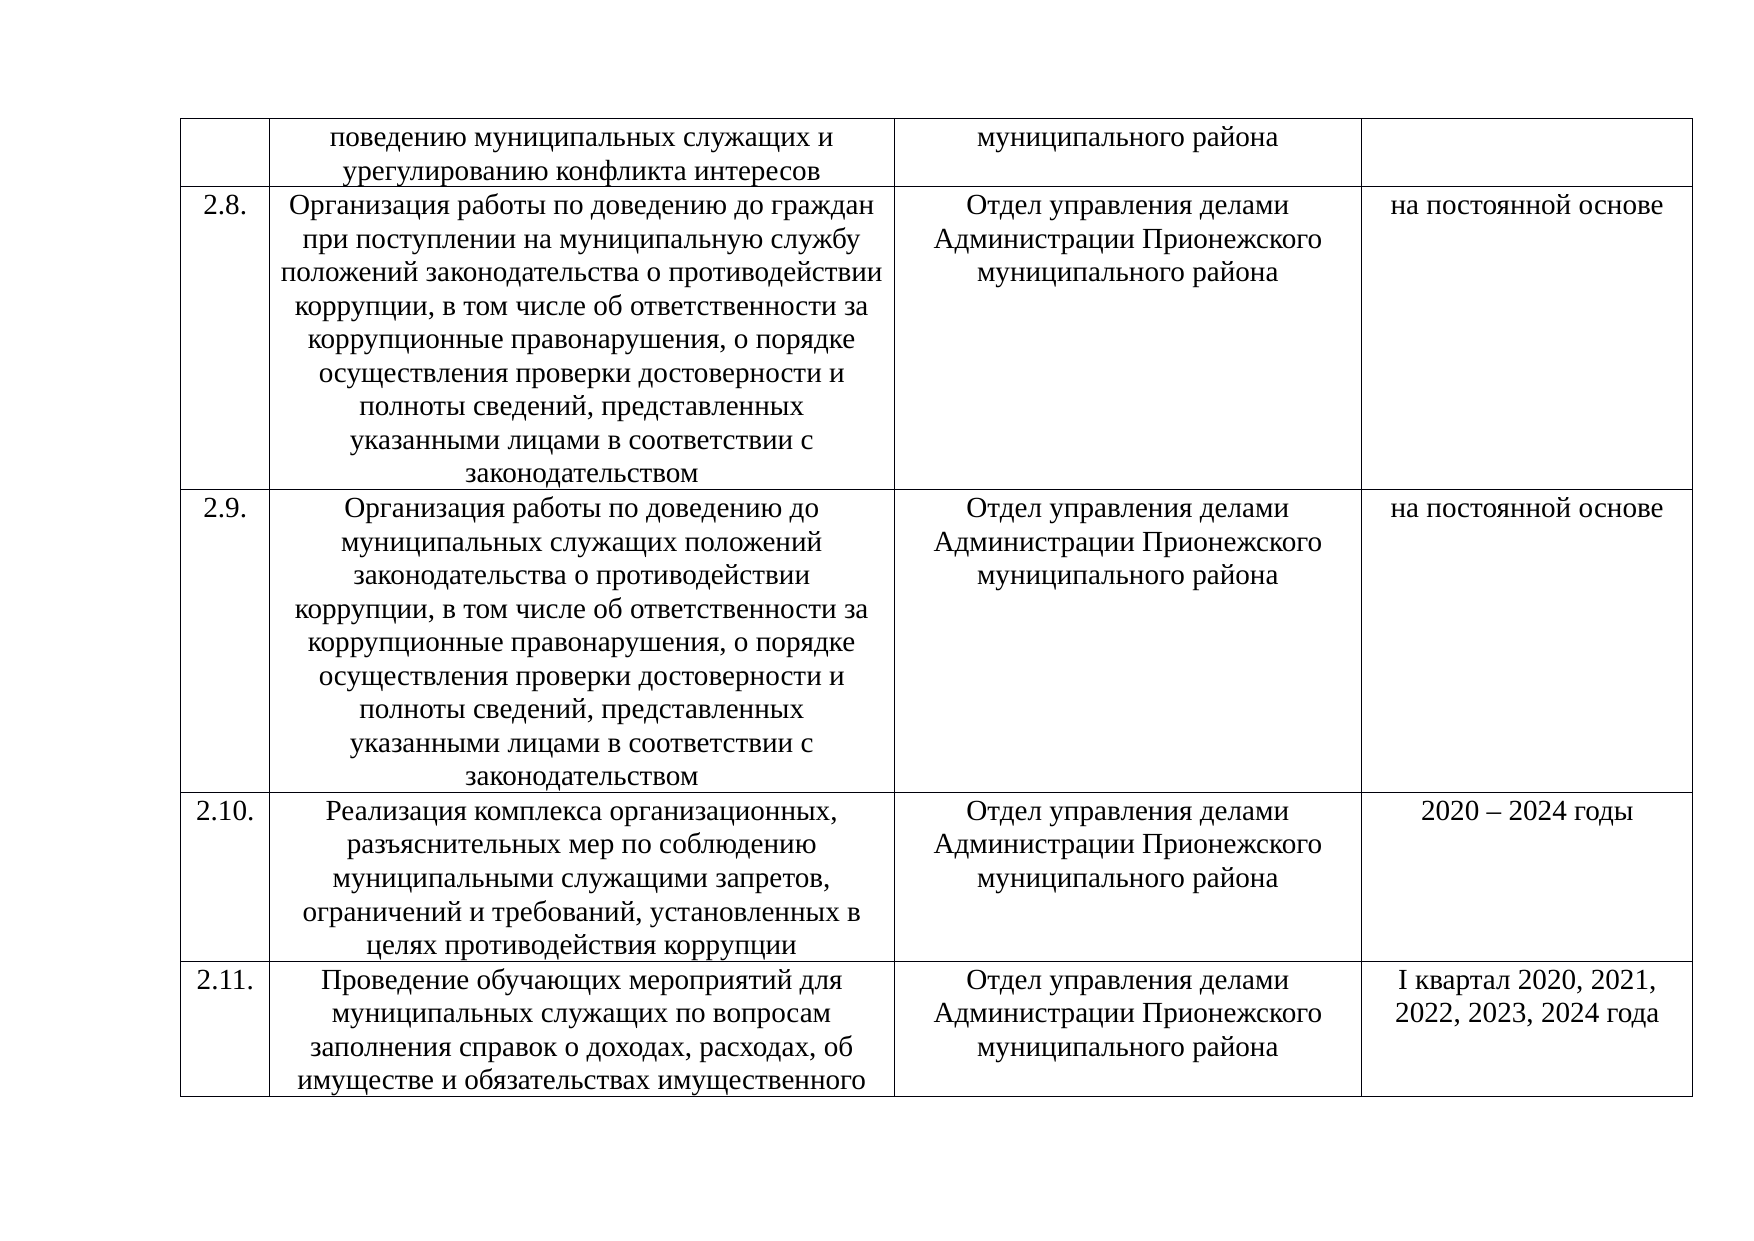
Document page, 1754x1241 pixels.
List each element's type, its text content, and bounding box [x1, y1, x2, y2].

table_cell I квартал 2020, 2021, 2022, 2023, 2024 года [1362, 962, 1692, 1096]
table_cell 2.10. [181, 793, 269, 961]
table_cell Организация работы по доведению до граждан при поступлении на муниципальную службу положений законодательства о противодействии коррупции, в том числе об ответственности за коррупционные правонарушения, о порядке осуществления проверки достоверности и полноты сведений, представленных указанными лицами в соответствии с законодательством [270, 187, 894, 489]
table_cell Организация работы по доведению до муниципальных служащих положений законодательства о противодействии коррупции, в том числе об ответственности за коррупционные правонарушения, о порядке осуществления проверки достоверности и полноты сведений, представленных указанными лицами в соответствии с законодательством [270, 490, 894, 792]
table_cell на постоянной основе [1362, 490, 1692, 792]
table_cell поведению муниципальных служащих и урегулированию конфликта интересов [270, 119, 894, 186]
table_cell Проведение обучающих мероприятий для муниципальных служащих по вопросам заполнения справок о доходах, расходах, об имуществе и обязательствах имущественного [270, 962, 894, 1096]
table_cell Отдел управления делами Администрации Прионежского муниципального района [895, 962, 1361, 1096]
table_cell на постоянной основе [1362, 187, 1692, 489]
table_cell Отдел управления делами Администрации Прионежского муниципального района [895, 490, 1361, 792]
table_cell Отдел управления делами Администрации Прионежского муниципального района [895, 187, 1361, 489]
table_cell 2.11. [181, 962, 269, 1096]
table_cell 2.8. [181, 187, 269, 489]
table_cell 2.9. [181, 490, 269, 792]
table_cell [1362, 119, 1692, 186]
table_cell муниципального района [895, 119, 1361, 186]
table_cell [181, 119, 269, 186]
table_cell Отдел управления делами Администрации Прионежского муниципального района [895, 793, 1361, 961]
table_cell Реализация комплекса организационных, разъяснительных мер по соблюдению муниципальными служащими запретов, ограничений и требований, установленных в целях противодействия коррупции [270, 793, 894, 961]
table_cell 2020 – 2024 годы [1362, 793, 1692, 961]
